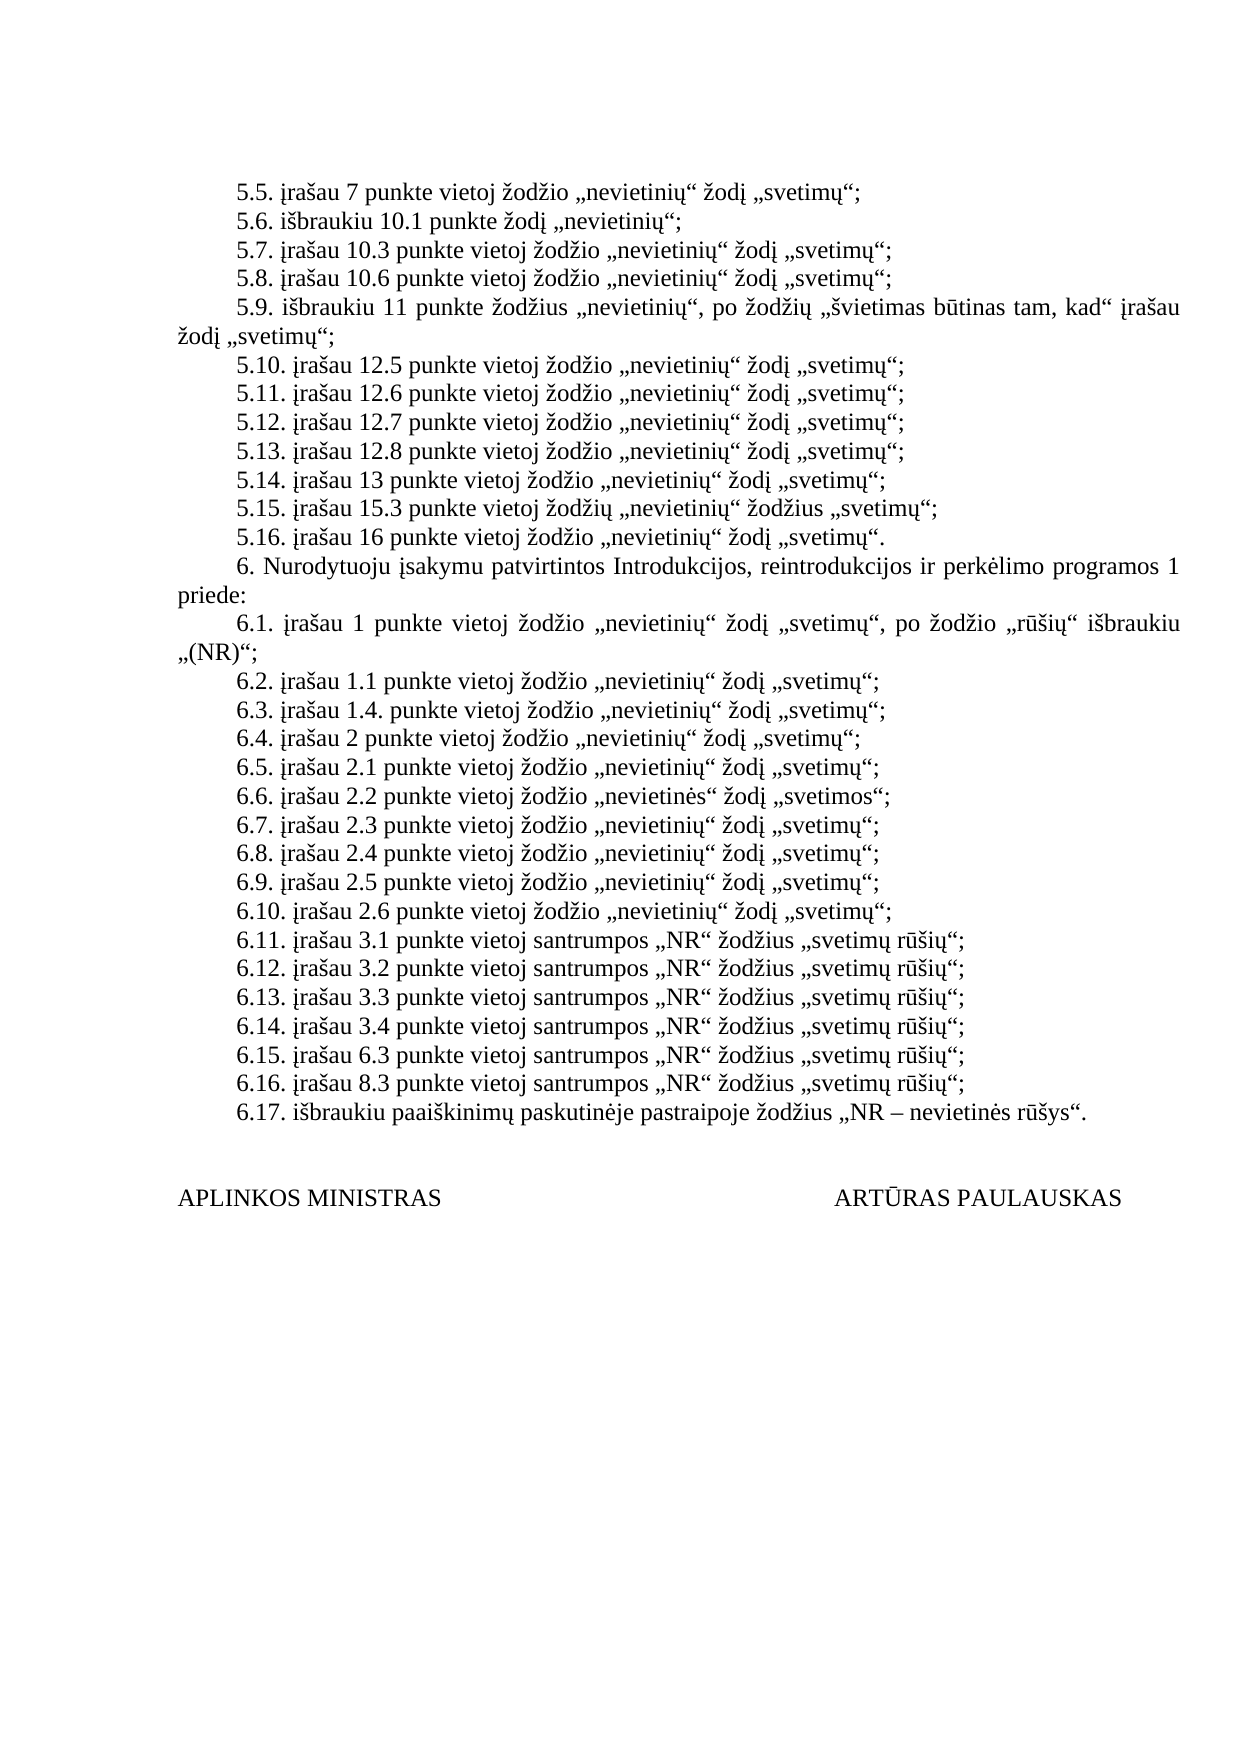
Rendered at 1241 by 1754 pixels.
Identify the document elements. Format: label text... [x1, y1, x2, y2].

text APLINKOS MINISTRAS ARTŪRAS PAULAUSKAS [177, 1183, 1181, 1212]
text 5.5. įrašau 7 punkte vietoj žodžio „nevietinių“ žodį „svetimų“; [177, 177, 1181, 206]
text 5.13. įrašau 12.8 punkte vietoj žodžio „nevietinių“ žodį „svetimų“; [177, 436, 1181, 465]
text 5.11. įrašau 12.6 punkte vietoj žodžio „nevietinių“ žodį „svetimų“; [177, 378, 1181, 407]
text 5.7. įrašau 10.3 punkte vietoj žodžio „nevietinių“ žodį „svetimų“; [177, 235, 1181, 263]
text 6.10. įrašau 2.6 punkte vietoj žodžio „nevietinių“ žodį „svetimų“; [177, 896, 1181, 925]
text 5.9. išbraukiu 11 punkte žodžius „nevietinių“, po žodžių „švietimas būtinas tam, kad“ įrašau žodį „svetimų“; [177, 292, 1181, 350]
text 5.16. įrašau 16 punkte vietoj žodžio „nevietinių“ žodį „svetimų“. [177, 522, 1181, 551]
text 6. Nurodytuoju įsakymu patvirtintos Introdukcijos, reintrodukcijos ir perkėlimo programos 1 priede: [177, 551, 1181, 608]
text 6.12. įrašau 3.2 punkte vietoj santrumpos „NR“ žodžius „svetimų rūšių“; [177, 953, 1181, 982]
text 6.1. įrašau 1 punkte vietoj žodžio „nevietinių“ žodį „svetimų“, po žodžio „rūšių“ išbraukiu „(NR)“; [177, 608, 1181, 666]
text 6.17. išbraukiu paaiškinimų paskutinėje pastraipoje žodžius „NR – nevietinės rūšys“. [177, 1097, 1181, 1126]
text 6.8. įrašau 2.4 punkte vietoj žodžio „nevietinių“ žodį „svetimų“; [177, 838, 1181, 867]
text 5.14. įrašau 13 punkte vietoj žodžio „nevietinių“ žodį „svetimų“; [177, 465, 1181, 493]
text 6.11. įrašau 3.1 punkte vietoj santrumpos „NR“ žodžius „svetimų rūšių“; [177, 925, 1181, 953]
text 6.5. įrašau 2.1 punkte vietoj žodžio „nevietinių“ žodį „svetimų“; [177, 752, 1181, 781]
text 5.10. įrašau 12.5 punkte vietoj žodžio „nevietinių“ žodį „svetimų“; [177, 350, 1181, 378]
text 6.15. įrašau 6.3 punkte vietoj santrumpos „NR“ žodžius „svetimų rūšių“; [177, 1040, 1181, 1068]
text 6.13. įrašau 3.3 punkte vietoj santrumpos „NR“ žodžius „svetimų rūšių“; [177, 982, 1181, 1011]
text 6.2. įrašau 1.1 punkte vietoj žodžio „nevietinių“ žodį „svetimų“; [177, 666, 1181, 695]
text 5.15. įrašau 15.3 punkte vietoj žodžių „nevietinių“ žodžius „svetimų“; [177, 493, 1181, 522]
text 5.8. įrašau 10.6 punkte vietoj žodžio „nevietinių“ žodį „svetimų“; [177, 263, 1181, 292]
text 6.4. įrašau 2 punkte vietoj žodžio „nevietinių“ žodį „svetimų“; [177, 723, 1181, 752]
text 6.16. įrašau 8.3 punkte vietoj santrumpos „NR“ žodžius „svetimų rūšių“; [177, 1068, 1181, 1097]
text 5.6. išbraukiu 10.1 punkte žodį „nevietinių“; [177, 206, 1181, 235]
text 6.14. įrašau 3.4 punkte vietoj santrumpos „NR“ žodžius „svetimų rūšių“; [177, 1011, 1181, 1040]
text 6.7. įrašau 2.3 punkte vietoj žodžio „nevietinių“ žodį „svetimų“; [177, 810, 1181, 838]
text 6.9. įrašau 2.5 punkte vietoj žodžio „nevietinių“ žodį „svetimų“; [177, 867, 1181, 896]
text 5.12. įrašau 12.7 punkte vietoj žodžio „nevietinių“ žodį „svetimų“; [177, 407, 1181, 436]
text 6.6. įrašau 2.2 punkte vietoj žodžio „nevietinės“ žodį „svetimos“; [177, 781, 1181, 810]
text 6.3. įrašau 1.4. punkte vietoj žodžio „nevietinių“ žodį „svetimų“; [177, 695, 1181, 723]
